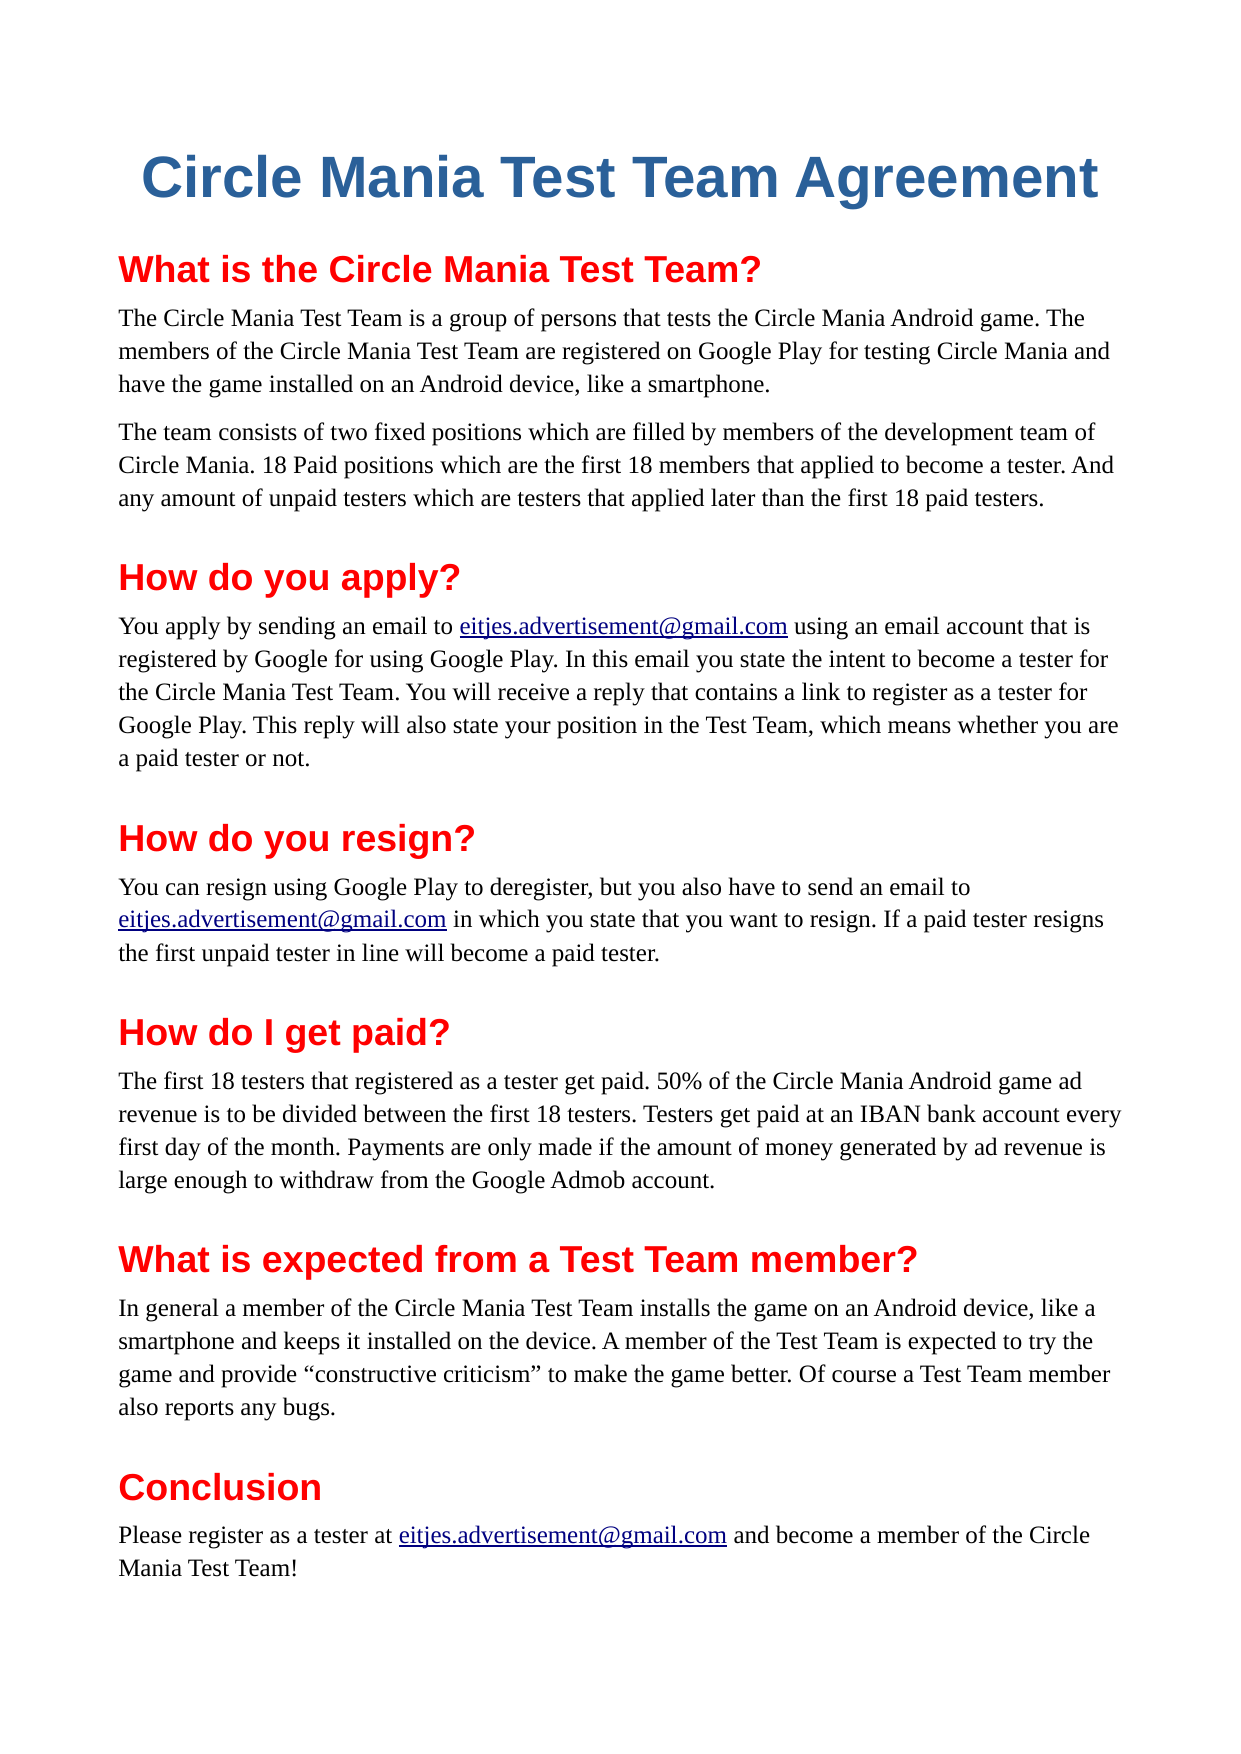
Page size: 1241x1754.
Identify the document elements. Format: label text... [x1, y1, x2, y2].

subtitle What is the Circle Mania Test Team? [118, 248, 1122, 291]
text The team consists of two fixed positions which are filled by members of the development team of Circle Mania. 18 Paid positions which are the first 18 members that applied to become a tester. And any amount of unpaid testers which are testers that applied later than the first 18 paid testers. [118, 417, 1122, 512]
title Circle Mania Test Team Agreement [118, 143, 1122, 210]
subtitle Conclusion [118, 1465, 1122, 1508]
text The Circle Mania Test Team is a group of persons that tests the Circle Mania Android game. The members of the Circle Mania Test Team are registered on Google Play for testing Circle Mania and have the game installed on an Android device, like a smartphone. [118, 303, 1122, 398]
subtitle How do I get paid? [118, 1010, 1122, 1053]
text The first 18 testers that registered as a tester get paid. 50% of the Circle Mania Android game ad revenue is to be divided between the first 18 testers. Testers get paid at an IBAN bank account every first day of the month. Payments are only made if the amount of money generated by ad revenue is large enough to withdraw from the Google Admob account. [118, 1066, 1122, 1194]
subtitle How do you apply? [118, 556, 1122, 599]
subtitle What is expected from a Test Team member? [118, 1237, 1122, 1281]
text You can resign using Google Play to deregister, but you also have to send an email to eitjes.advertisement@gmail.com in which you state that you want to resign. If a paid tester resigns the first unpaid tester in line will become a paid tester. [118, 872, 1122, 966]
text Please register as a tester at eitjes.advertisement@gmail.com and become a member of the Circle Mania Test Team! [118, 1520, 1122, 1582]
subtitle How do you resign? [118, 816, 1122, 859]
text You apply by sending an email to eitjes.advertisement@gmail.com using an email account that is registered by Google for using Google Play. In this email you state the intent to become a tester for the Circle Mania Test Team. You will receive a reply that contains a link to register as a tester for Google Play. This reply will also state your position in the Test Team, which means whether you are a paid tester or not. [118, 611, 1122, 772]
text In general a member of the Circle Mania Test Team installs the game on an Android device, like a smartphone and keeps it installed on the device. A member of the Test Team is expected to try the game and provide “constructive criticism” to make the game better. Of course a Test Team member also reports any bugs. [118, 1293, 1122, 1421]
